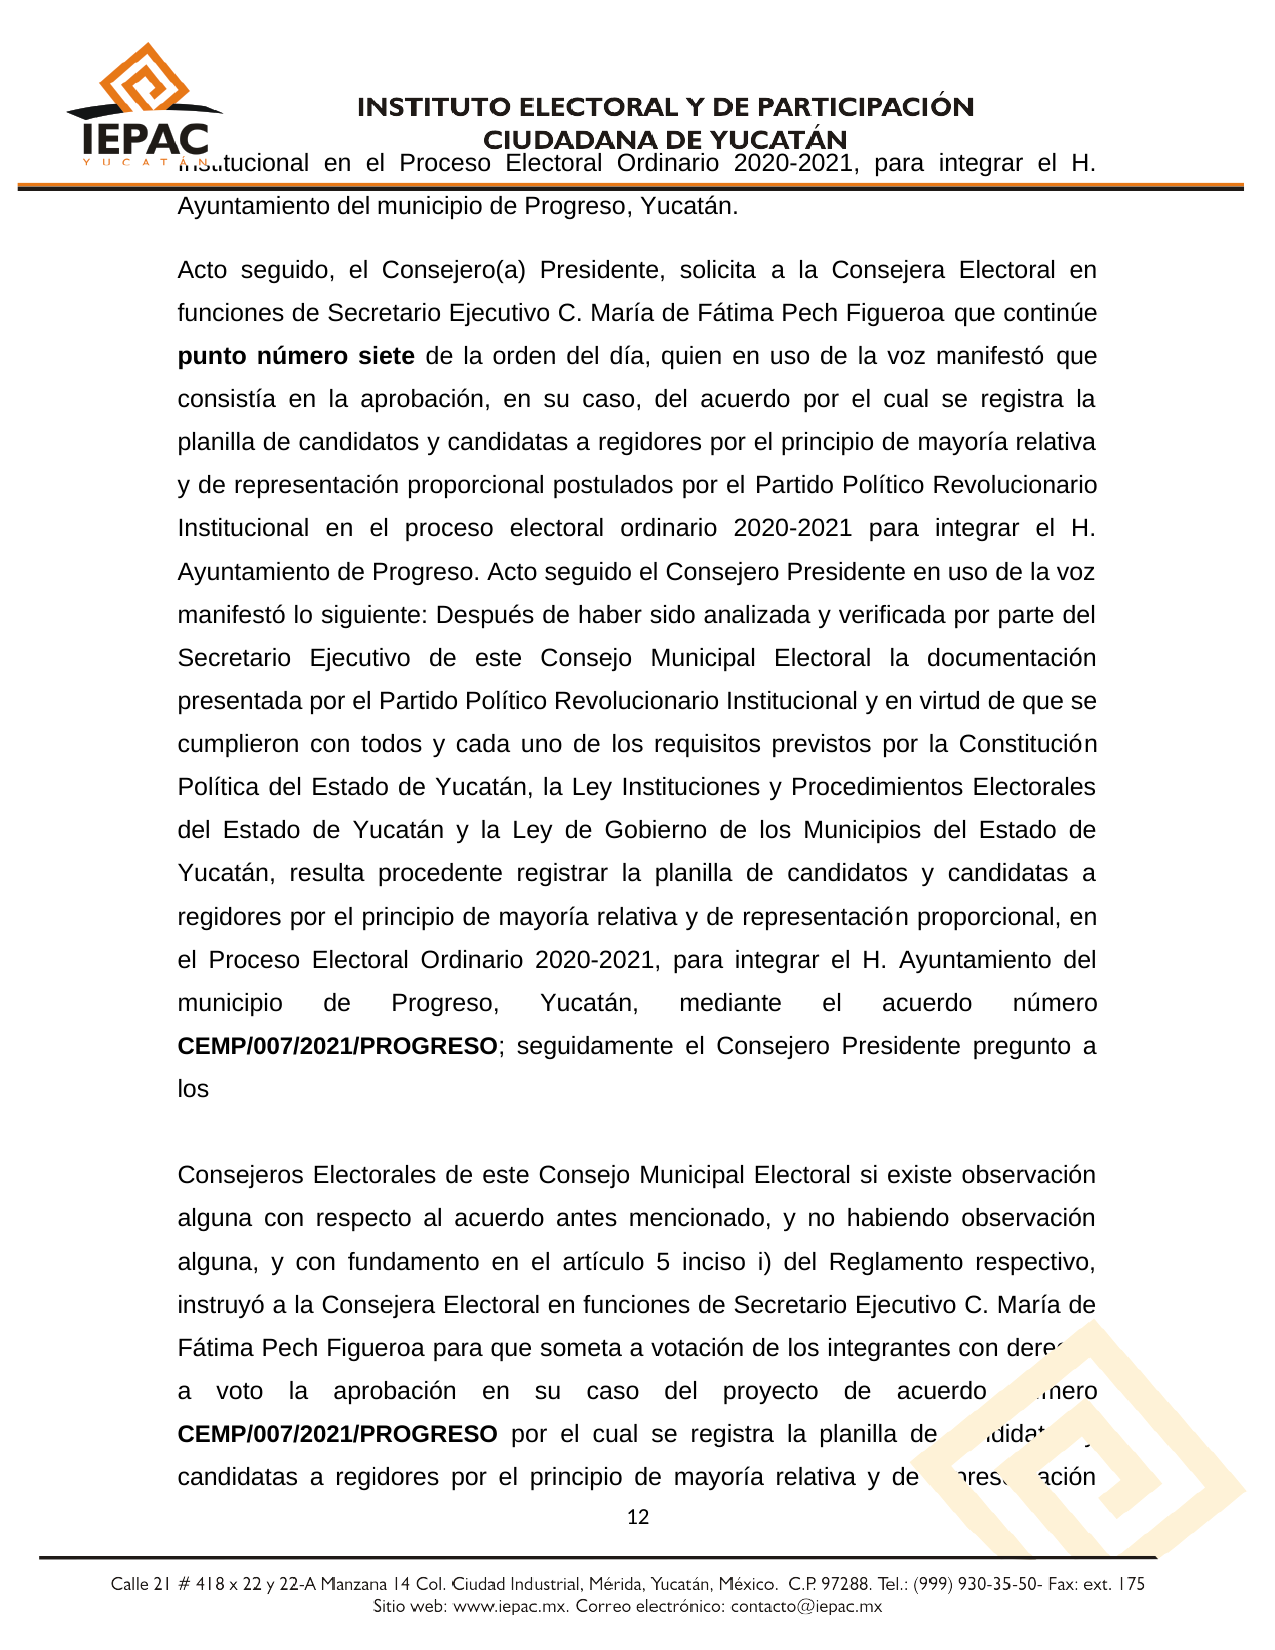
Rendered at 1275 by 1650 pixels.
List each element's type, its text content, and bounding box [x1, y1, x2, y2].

text Institucional en el Proceso Electoral Ordinario 2020-2021, para integrar el H. [177, 148, 1098, 182]
text Ayuntamiento del municipio de Progreso, Yucatán. [177, 192, 1098, 219]
text Acto seguido, el Consejero(a) Presidente, solicita a la Consejera Electoral en funciones de Secretario Ejecutivo C. María de Fátima Pech Figueroa que continúe punto número siete de la orden del día, quien en uso de la voz manifestó que consistía en la aprobación, en su caso, del acuerdo por el cual se registra la planilla de candidatos y candidatas a regidores por el principio de mayoría relativa y de representación proporcional postulados por el Partido Político Revolucionario Institucional en el proceso electoral ordinario 2020-2021 para integrar el H. Ayuntamiento de Progreso. Acto seguido el Consejero Presidente en uso de la voz manifestó lo siguiente: Después de haber sido analizada y verificada por parte del Secretario Ejecutivo de este Consejo Municipal Electoral la documentación presentada por el Partido Político Revolucionario Institucional y en virtud de que se cumplieron con todos y cada uno de los requisitos previstos por la Constitución Política del Estado de Yucatán, la Ley Instituciones y Procedimientos Electorales del Estado de Yucatán y la Ley de Gobierno de los Municipios del Estado de Yucatán, resulta procedente registrar la planilla de candidatos y candidatas a regidores por el principio de mayoría relativa y de representación proporcional, en el Proceso Electoral Ordinario 2020-2021, para integrar el H. Ayuntamiento del municipio de Progreso, Yucatán, mediante el acuerdo número CEMP/007/2021/PROGRESO; seguidamente el Consejero Presidente pregunto a los [177, 255, 1098, 1103]
text Consejeros Electorales de este Consejo Municipal Electoral si existe observación alguna con respecto al acuerdo antes mencionado, y no habiendo observación alguna, y con fundamento en el artículo 5 inciso i) del Reglamento respectivo, instruyó a la Consejera Electoral en funciones de Secretario Ejecutivo C. María de Fátima Pech Figueroa para que someta a votación de los integrantes con derecho a voto la aprobación en su caso del proyecto de acuerdo número CEMP/007/2021/PROGRESO por el cual se registra la planilla de candidatos y candidatas a regidores por el principio de mayoría relativa y de representación [177, 1160, 1098, 1491]
